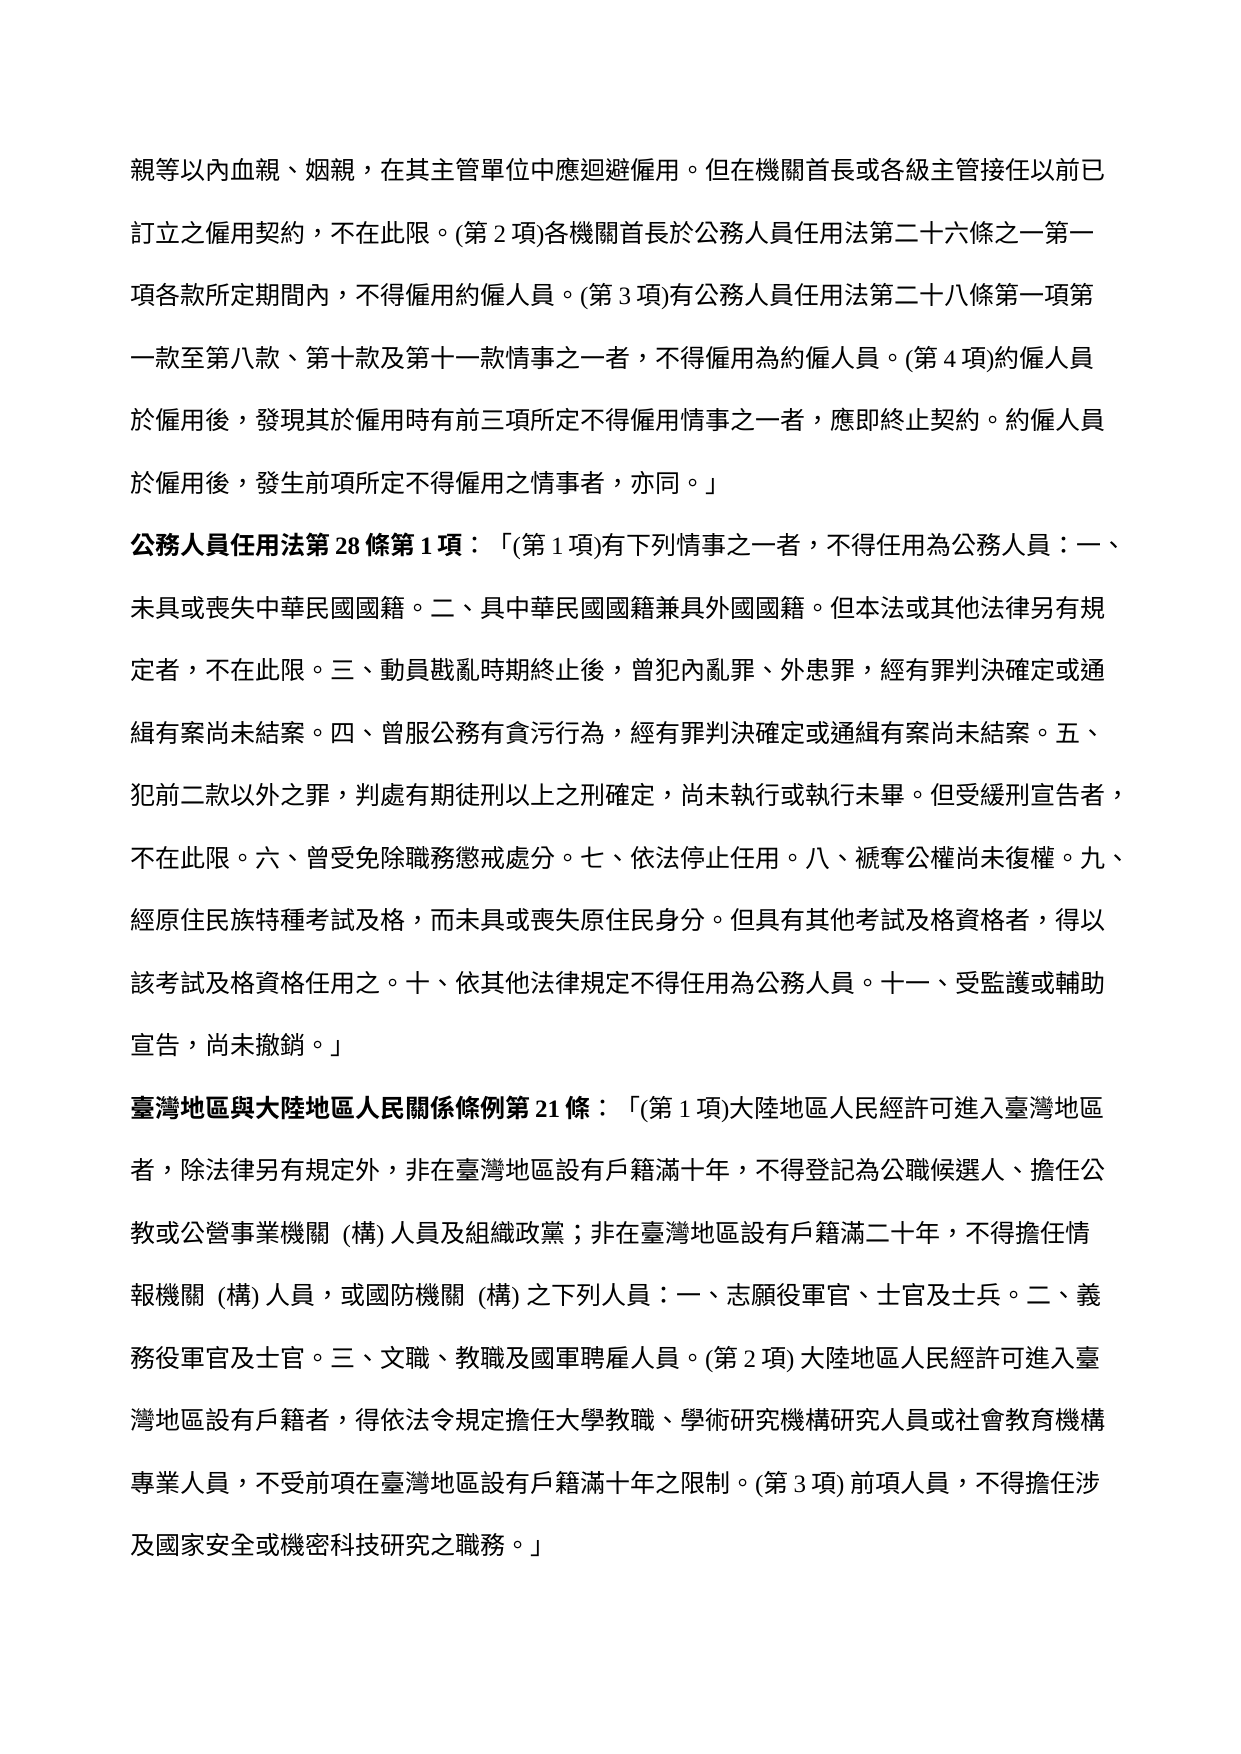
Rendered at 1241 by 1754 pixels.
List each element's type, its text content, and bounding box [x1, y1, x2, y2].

text 公務人員任用法第28條第1項：「(第1項)有下列情事之一者，不得任用為公務人員：一、未具或喪失中華民國國籍。二、具中華民國國籍兼具外國國籍。但本法或其他法律另有規定者，不在此限。三、動員戡亂時期終止後，曾犯內亂罪、外患罪，經有罪判決確定或通緝有案尚未結案。四、曾服公務有貪污行為，經有罪判決確定或通緝有案尚未結案。五、犯前二款以外之罪，判處有期徒刑以上之刑確定，尚未執行或執行未畢。但受緩刑宣告者，不在此限。六、曾受免除職務懲戒處分。七、依法停止任用。八、褫奪公權尚未復權。九、經原住民族特種考試及格，而未具或喪失原住民身分。但具有其他考試及格資格者，得以該考試及格資格任用之。十、依其他法律規定不得任用為公務人員。十一、受監護或輔助宣告，尚未撤銷。」 [130, 502, 1110, 1064]
text 親等以內血親、姻親，在其主管單位中應迴避僱用。但在機關首長或各級主管接任以前已訂立之僱用契約，不在此限。(第2項)各機關首長於公務人員任用法第二十六條之一第一項各款所定期間內，不得僱用約僱人員。(第3項)有公務人員任用法第二十八條第一項第一款至第八款、第十款及第十一款情事之一者，不得僱用為約僱人員。(第4項)約僱人員於僱用後，發現其於僱用時有前三項所定不得僱用情事之一者，應即終止契約。約僱人員於僱用後，發生前項所定不得僱用之情事者，亦同。」 [130, 127, 1110, 502]
text 臺灣地區與大陸地區人民關係條例第21條：「(第1項)大陸地區人民經許可進入臺灣地區者，除法律另有規定外，非在臺灣地區設有戶籍滿十年，不得登記為公職候選人、擔任公教或公營事業機關 (構) 人員及組織政黨；非在臺灣地區設有戶籍滿二十年，不得擔任情報機關 (構) 人員，或國防機關 (構) 之下列人員：一、志願役軍官、士官及士兵。二、義務役軍官及士官。三、文職、教職及國軍聘雇人員。(第2項) 大陸地區人民經許可進入臺灣地區設有戶籍者，得依法令規定擔任大學教職、學術研究機構研究人員或社會教育機構專業人員，不受前項在臺灣地區設有戶籍滿十年之限制。(第3項) 前項人員，不得擔任涉及國家安全或機密科技研究之職務。」 [130, 1064, 1110, 1564]
